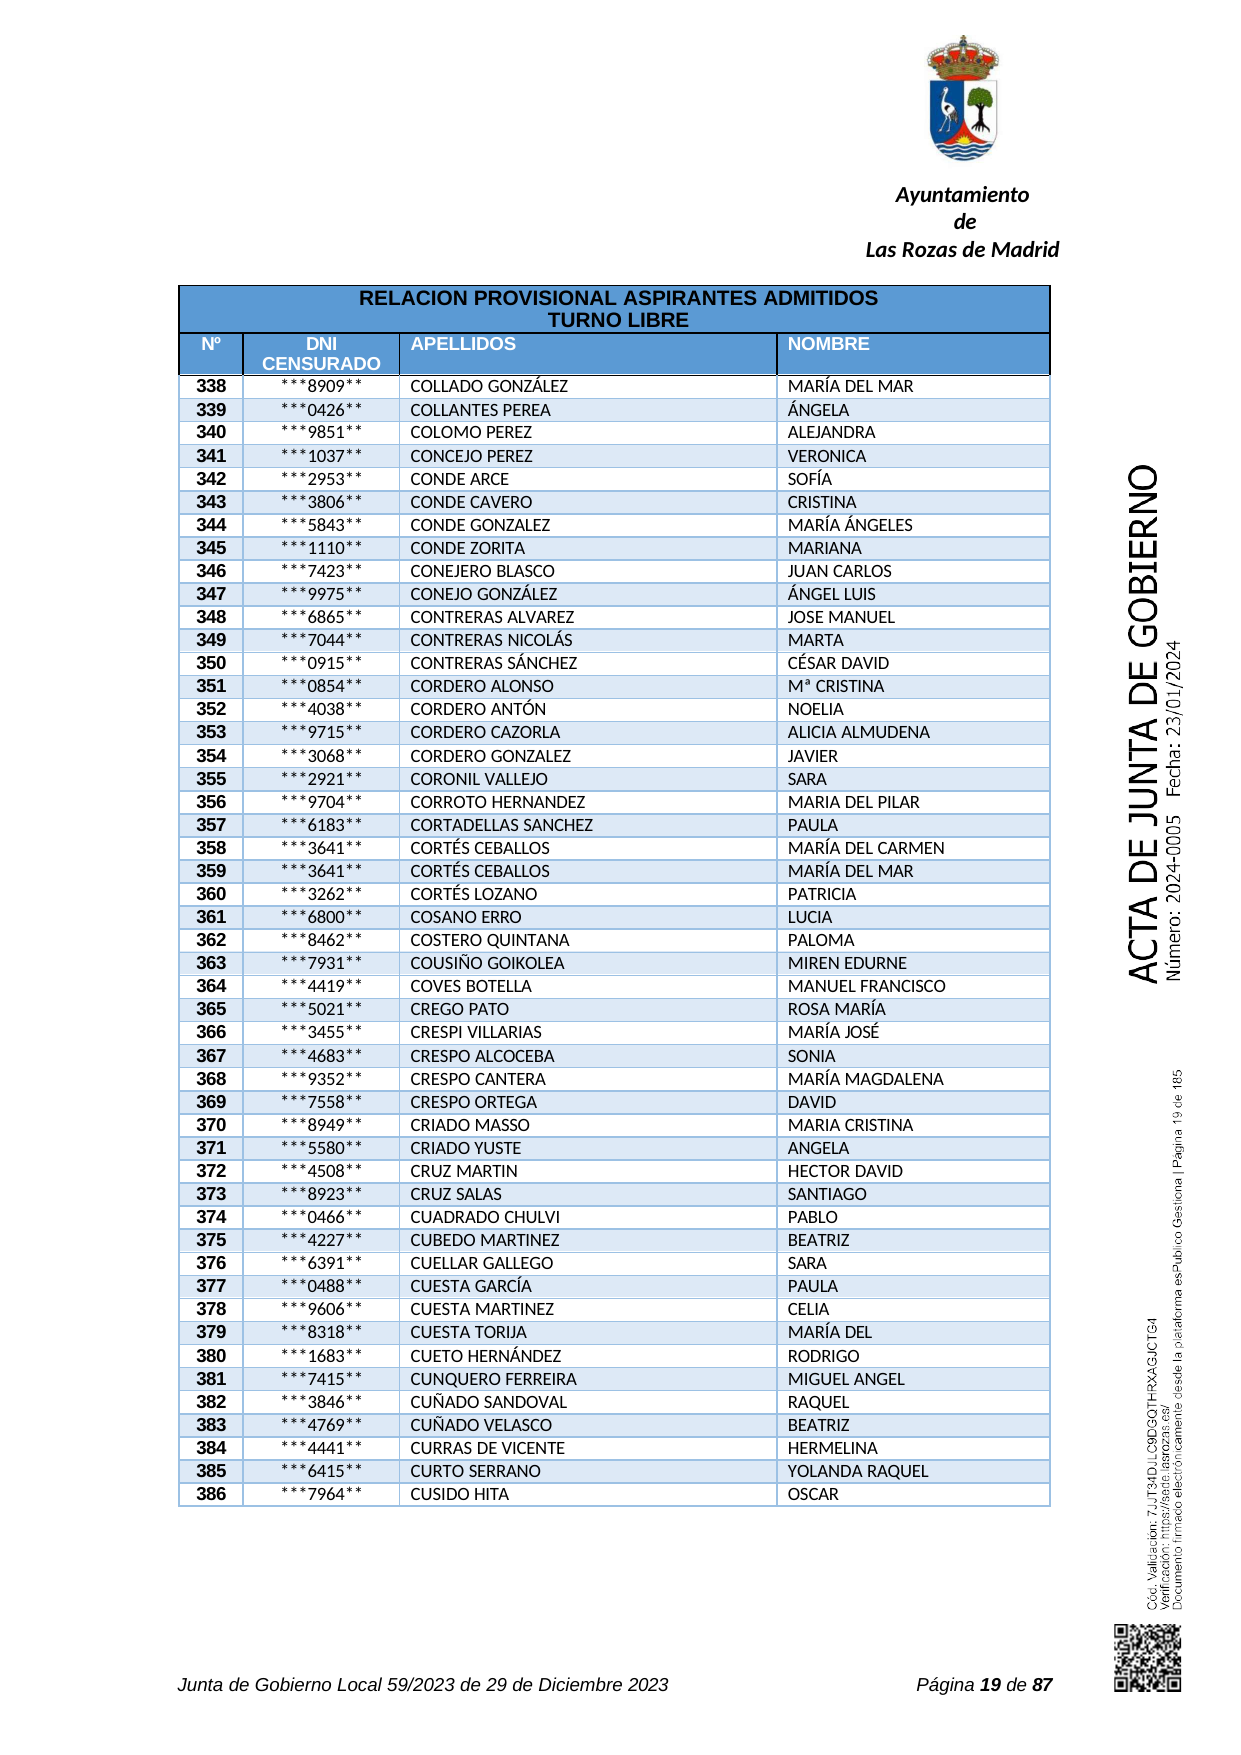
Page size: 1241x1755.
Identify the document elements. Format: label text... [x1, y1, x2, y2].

table_cell 358 [180, 838, 242, 859]
table_cell ***8318** [244, 1322, 399, 1344]
table_cell RODRIGO [778, 1345, 1049, 1367]
table_cell MARIA CRISTINA [778, 1115, 1049, 1136]
table_cell ROSA MARÍA [778, 999, 1049, 1021]
table_cell 345 [180, 538, 242, 559]
table_cell VERONICA [778, 445, 1049, 467]
table_cell CORONIL VALLEJO [400, 768, 776, 790]
table_cell 354 [180, 745, 242, 767]
table_cell ***2921** [244, 768, 399, 790]
table_cell ***6391** [244, 1253, 399, 1274]
table_cell 340 [180, 422, 242, 444]
table_cell CORTÉS CEBALLOS [400, 838, 776, 859]
table_cell CORTÉS LOZANO [400, 884, 776, 905]
table_cell MARÍA DEL CARMEN [778, 838, 1049, 859]
table_cell 375 [180, 1230, 242, 1251]
table_cell 359 [180, 861, 242, 882]
table_cell 347 [180, 584, 242, 605]
table_cell SONIA [778, 1045, 1049, 1067]
table_cell CUADRADO CHULVI [400, 1207, 776, 1228]
table_cell ***4227** [244, 1230, 399, 1251]
table_cell ALEJANDRA [778, 422, 1049, 444]
table_cell 351 [180, 676, 242, 698]
table_cell ***1683** [244, 1345, 399, 1367]
table_cell SANTIAGO [778, 1184, 1049, 1205]
table_cell 360 [180, 884, 242, 905]
table_cell 386 [180, 1484, 242, 1505]
table_cell ***6183** [244, 815, 399, 836]
table_cell 362 [180, 930, 242, 951]
table_cell 356 [180, 792, 242, 813]
table_cell 339 [180, 399, 242, 421]
table_cell COLLANTES PEREA [400, 399, 776, 421]
table_cell ***7044** [244, 630, 399, 651]
table_cell 367 [180, 1045, 242, 1067]
table_cell ***6415** [244, 1461, 399, 1482]
table_cell 341 [180, 445, 242, 467]
table_cell MARÍA DEL MAR [778, 861, 1049, 882]
table_cell CUESTA TORIJA [400, 1322, 776, 1344]
table_cell 344 [180, 515, 242, 536]
table_cell ***6865** [244, 607, 399, 628]
table_cell COSTERO QUINTANA [400, 930, 776, 951]
table_cell CONDE GONZALEZ [400, 515, 776, 536]
table_cell COVES BOTELLA [400, 976, 776, 998]
table_cell 361 [180, 907, 242, 928]
table_cell ALICIA ALMUDENA [778, 722, 1049, 744]
table_cell ***3641** [244, 838, 399, 859]
table_cell ***8949** [244, 1115, 399, 1136]
table_cell ***9352** [244, 1068, 399, 1090]
table_cell ***4038** [244, 699, 399, 721]
table_cell JAVIER [778, 745, 1049, 767]
table_cell MARÍA ÁNGELES [778, 515, 1049, 536]
table_cell CONTRERAS NICOLÁS [400, 630, 776, 651]
table_cell JUAN CARLOS [778, 561, 1049, 582]
table_cell PALOMA [778, 930, 1049, 951]
table_cell CUÑADO VELASCO [400, 1415, 776, 1436]
table_cell ***0854** [244, 676, 399, 698]
table_cell CONCEJO PEREZ [400, 445, 776, 467]
table_cell 371 [180, 1138, 242, 1159]
table_cell ***1110** [244, 538, 399, 559]
table_cell ***3641** [244, 861, 399, 882]
table_cell 357 [180, 815, 242, 836]
table_cell 349 [180, 630, 242, 651]
table_cell ***3806** [244, 492, 399, 513]
table_cell MARÍA DEL [778, 1322, 1049, 1344]
table_cell CORROTO HERNANDEZ [400, 792, 776, 813]
table_cell CRESPI VILLARIAS [400, 1022, 776, 1044]
table_cell LUCIA [778, 907, 1049, 928]
table_cell CURTO SERRANO [400, 1461, 776, 1482]
table_cell CORDERO ALONSO [400, 676, 776, 698]
table_cell MIGUEL ANGEL [778, 1368, 1049, 1390]
table_cell 373 [180, 1184, 242, 1205]
table_cell ***8923** [244, 1184, 399, 1205]
table_cell CURRAS DE VICENTE [400, 1438, 776, 1459]
table_cell BEATRIZ [778, 1415, 1049, 1436]
table_cell COSANO ERRO [400, 907, 776, 928]
table_cell 355 [180, 768, 242, 790]
table_cell Mª CRISTINA [778, 676, 1049, 698]
table_cell BEATRIZ [778, 1230, 1049, 1251]
table_cell HERMELINA [778, 1438, 1049, 1459]
table_cell CRESPO CANTERA [400, 1068, 776, 1090]
table_cell 343 [180, 492, 242, 513]
table_cell ***7423** [244, 561, 399, 582]
table_cell ***9851** [244, 422, 399, 444]
table_cell CUESTA MARTINEZ [400, 1299, 776, 1321]
table_cell ***7931** [244, 953, 399, 974]
table_cell ***3068** [244, 745, 399, 767]
table_cell ***9975** [244, 584, 399, 605]
table_cell CONEJO GONZÁLEZ [400, 584, 776, 605]
table_cell CORTADELLAS SANCHEZ [400, 815, 776, 836]
table_cell CRUZ SALAS [400, 1184, 776, 1205]
table_cell 382 [180, 1391, 242, 1413]
table_cell YOLANDA RAQUEL [778, 1461, 1049, 1482]
table_cell 364 [180, 976, 242, 998]
table_cell CORDERO CAZORLA [400, 722, 776, 744]
table_cell ***3262** [244, 884, 399, 905]
table_cell ***9704** [244, 792, 399, 813]
table_cell 380 [180, 1345, 242, 1367]
table_cell 374 [180, 1207, 242, 1228]
table_cell MARIA DEL PILAR [778, 792, 1049, 813]
table_cell NOMBRE [778, 334, 1049, 374]
table_cell ***5843** [244, 515, 399, 536]
table_cell ***2953** [244, 468, 399, 490]
table_cell ***4769** [244, 1415, 399, 1436]
table_cell CONDE CAVERO [400, 492, 776, 513]
table_cell CORDERO ANTÓN [400, 699, 776, 721]
table_cell CUNQUERO FERREIRA [400, 1368, 776, 1390]
table_cell ***1037** [244, 445, 399, 467]
table_cell MANUEL FRANCISCO [778, 976, 1049, 998]
table_cell 363 [180, 953, 242, 974]
table_cell ***8909** [244, 376, 399, 398]
table_cell COUSIÑO GOIKOLEA [400, 953, 776, 974]
table_cell 370 [180, 1115, 242, 1136]
table_cell 376 [180, 1253, 242, 1274]
table_cell ***0426** [244, 399, 399, 421]
table_cell ***5021** [244, 999, 399, 1021]
table_cell CRIADO MASSO [400, 1115, 776, 1136]
table_cell CELIA [778, 1299, 1049, 1321]
table_cell MARTA [778, 630, 1049, 651]
table_cell 348 [180, 607, 242, 628]
table_cell PAULA [778, 1276, 1049, 1297]
table_cell 368 [180, 1068, 242, 1090]
table_header RELACION PROVISIONAL ASPIRANTES ADMITIDOS TURNO LIBRE [180, 286, 1049, 332]
table_cell ***9606** [244, 1299, 399, 1321]
table_cell PABLO [778, 1207, 1049, 1228]
table_cell 383 [180, 1415, 242, 1436]
table_cell DNI CENSURADO [244, 334, 399, 374]
table_cell CÉSAR DAVID [778, 653, 1049, 674]
table_cell PAULA [778, 815, 1049, 836]
table_cell 365 [180, 999, 242, 1021]
table_cell ***7415** [244, 1368, 399, 1390]
table_cell CREGO PATO [400, 999, 776, 1021]
table_cell ***0915** [244, 653, 399, 674]
table_cell MARIANA [778, 538, 1049, 559]
table_cell 369 [180, 1092, 242, 1113]
table_cell 353 [180, 722, 242, 744]
table_cell ***6800** [244, 907, 399, 928]
table_cell ***7558** [244, 1092, 399, 1113]
table_cell CONTRERAS ALVAREZ [400, 607, 776, 628]
table_cell CUÑADO SANDOVAL [400, 1391, 776, 1413]
table_cell ÁNGEL LUIS [778, 584, 1049, 605]
table_cell MARÍA DEL MAR [778, 376, 1049, 398]
table_cell CUESTA GARCÍA [400, 1276, 776, 1297]
table_cell ***7964** [244, 1484, 399, 1505]
table_cell RAQUEL [778, 1391, 1049, 1413]
table_cell 377 [180, 1276, 242, 1297]
table_cell NOELIA [778, 699, 1049, 721]
table_cell HECTOR DAVID [778, 1161, 1049, 1182]
table_cell OSCAR [778, 1484, 1049, 1505]
table_cell ***5580** [244, 1138, 399, 1159]
table_cell 338 [180, 376, 242, 398]
table_cell CRESPO ORTEGA [400, 1092, 776, 1113]
table_cell MARÍA JOSÉ [778, 1022, 1049, 1044]
table_cell 350 [180, 653, 242, 674]
table_cell JOSE MANUEL [778, 607, 1049, 628]
table_cell CUETO HERNÁNDEZ [400, 1345, 776, 1367]
table_cell SARA [778, 1253, 1049, 1274]
table_cell COLOMO PEREZ [400, 422, 776, 444]
table_cell CUELLAR GALLEGO [400, 1253, 776, 1274]
table_cell ***0466** [244, 1207, 399, 1228]
table_cell CRIADO YUSTE [400, 1138, 776, 1159]
table_cell ANGELA [778, 1138, 1049, 1159]
table_cell CORDERO GONZALEZ [400, 745, 776, 767]
table_cell COLLADO GONZÁLEZ [400, 376, 776, 398]
table_cell CRUZ MARTIN [400, 1161, 776, 1182]
table_cell ***4683** [244, 1045, 399, 1067]
table_cell 346 [180, 561, 242, 582]
table_cell CUBEDO MARTINEZ [400, 1230, 776, 1251]
table_cell DAVID [778, 1092, 1049, 1113]
table_cell ***9715** [244, 722, 399, 744]
table_cell 342 [180, 468, 242, 490]
table_cell CONDE ZORITA [400, 538, 776, 559]
table_cell ***4441** [244, 1438, 399, 1459]
table_cell CONTRERAS SÁNCHEZ [400, 653, 776, 674]
table_cell CRISTINA [778, 492, 1049, 513]
table_cell 378 [180, 1299, 242, 1321]
table_cell 372 [180, 1161, 242, 1182]
table_cell ***3455** [244, 1022, 399, 1044]
table_cell ***8462** [244, 930, 399, 951]
table_cell ***4508** [244, 1161, 399, 1182]
table_cell ***3846** [244, 1391, 399, 1413]
table_cell SOFÍA [778, 468, 1049, 490]
table_cell MARÍA MAGDALENA [778, 1068, 1049, 1090]
table_cell PATRICIA [778, 884, 1049, 905]
table_cell APELLIDOS [400, 334, 776, 374]
table_cell ***0488** [244, 1276, 399, 1297]
table_cell CONDE ARCE [400, 468, 776, 490]
table_cell 381 [180, 1368, 242, 1390]
table_cell ***4419** [244, 976, 399, 998]
table_cell 366 [180, 1022, 242, 1044]
table_cell 352 [180, 699, 242, 721]
table_cell CUSIDO HITA [400, 1484, 776, 1505]
table_cell SARA [778, 768, 1049, 790]
table_cell Nº [180, 334, 242, 374]
table_cell 384 [180, 1438, 242, 1459]
table_cell MIREN EDURNE [778, 953, 1049, 974]
table_cell 379 [180, 1322, 242, 1344]
table_cell CONEJERO BLASCO [400, 561, 776, 582]
table_cell CRESPO ALCOCEBA [400, 1045, 776, 1067]
table_cell 385 [180, 1461, 242, 1482]
table_cell ÁNGELA [778, 399, 1049, 421]
table_cell CORTÉS CEBALLOS [400, 861, 776, 882]
